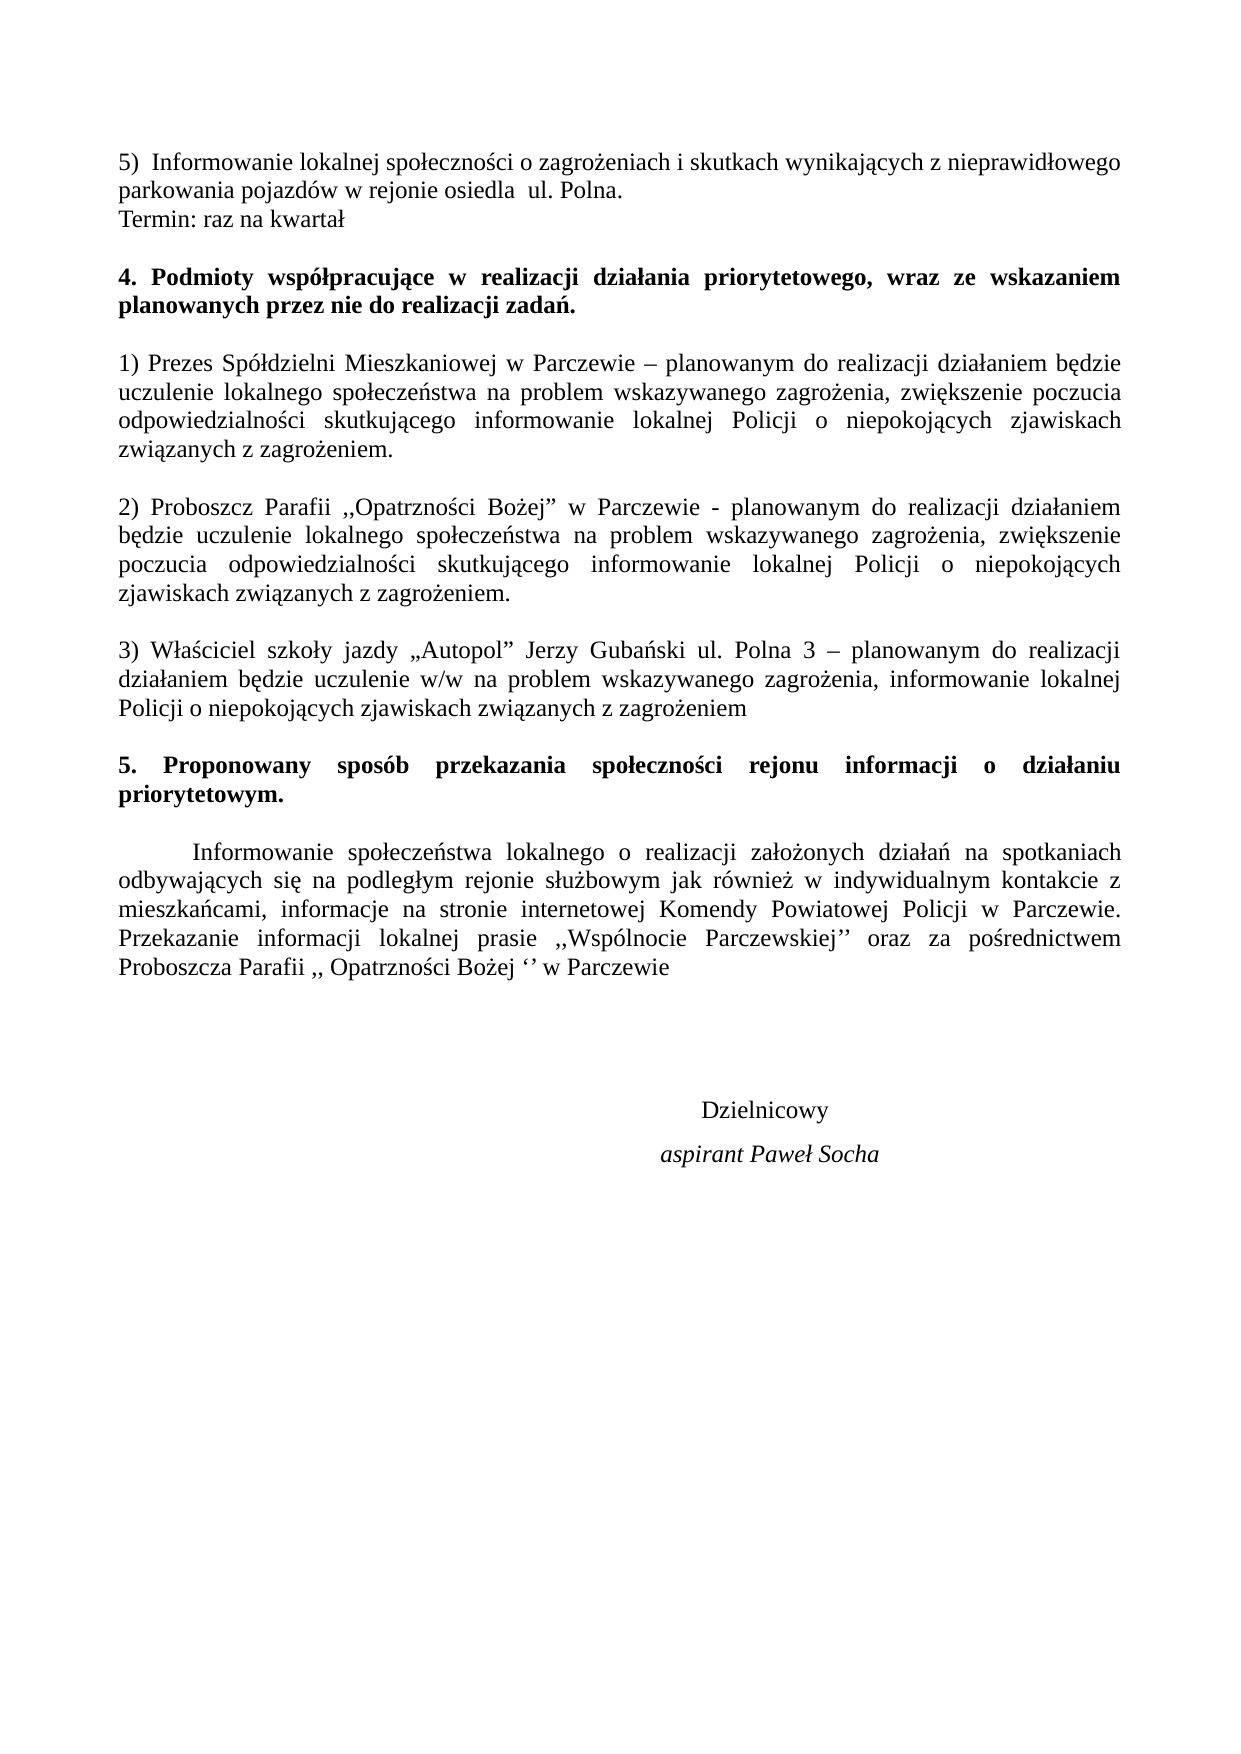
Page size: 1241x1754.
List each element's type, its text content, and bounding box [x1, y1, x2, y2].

text aspirant Paweł Socha [561, 1139, 1122, 1167]
text 4. Podmioty współpracujące w realizacji działania priorytetowego, wraz ze wskazaniem planowanych przez nie do realizacji zadań. [118, 262, 1122, 319]
text 1) Prezes Spółdzielni Mieszkaniowej w Parczewie – planowanym do realizacji działaniem będzie uczulenie lokalnego społeczeństwa na problem wskazywanego zagrożenia, zwiększenie poczucia odpowiedzialności skutkującego informowanie lokalnej Policji o niepokojących zjawiskach związanych z zagrożeniem. [118, 348, 1122, 463]
text 2) Proboszcz Parafii ,,Opatrzności Bożej” w Parczewie - planowanym do realizacji działaniem będzie uczulenie lokalnego społeczeństwa na problem wskazywanego zagrożenia, zwiększenie poczucia odpowiedzialności skutkującego informowanie lokalnej Policji o niepokojących zjawiskach związanych z zagrożeniem. [118, 492, 1122, 607]
text Dzielnicowy [118, 1096, 1122, 1124]
text 3) Właściciel szkoły jazdy „Autopol” Jerzy Gubański ul. Polna 3 – planowanym do realizacji działaniem będzie uczulenie w/w na problem wskazywanego zagrożenia, informowanie lokalnej Policji o niepokojących zjawiskach związanych z zagrożeniem [118, 636, 1122, 722]
text Informowanie społeczeństwa lokalnego o realizacji założonych działań na spotkaniach odbywających się na podległym rejonie służbowym jak również w indywidualnym kontakcie z mieszkańcami, informacje na stronie internetowej Komendy Powiatowej Policji w Parczewie. Przekazanie informacji lokalnej prasie ,,Wspólnocie Parczewskiej’’ oraz za pośrednictwem Proboszcza Parafii ,, Opatrzności Bożej ‘’ w Parczewie [118, 837, 1122, 981]
text 5) Informowanie lokalnej społeczności o zagrożeniach i skutkach wynikających z nieprawidłowego parkowania pojazdów w rejonie osiedla ul. Polna. [118, 147, 1122, 204]
text Termin: raz na kwartał [118, 204, 1122, 233]
text 5. Proponowany sposób przekazania społeczności rejonu informacji o działaniu priorytetowym. [118, 751, 1122, 808]
